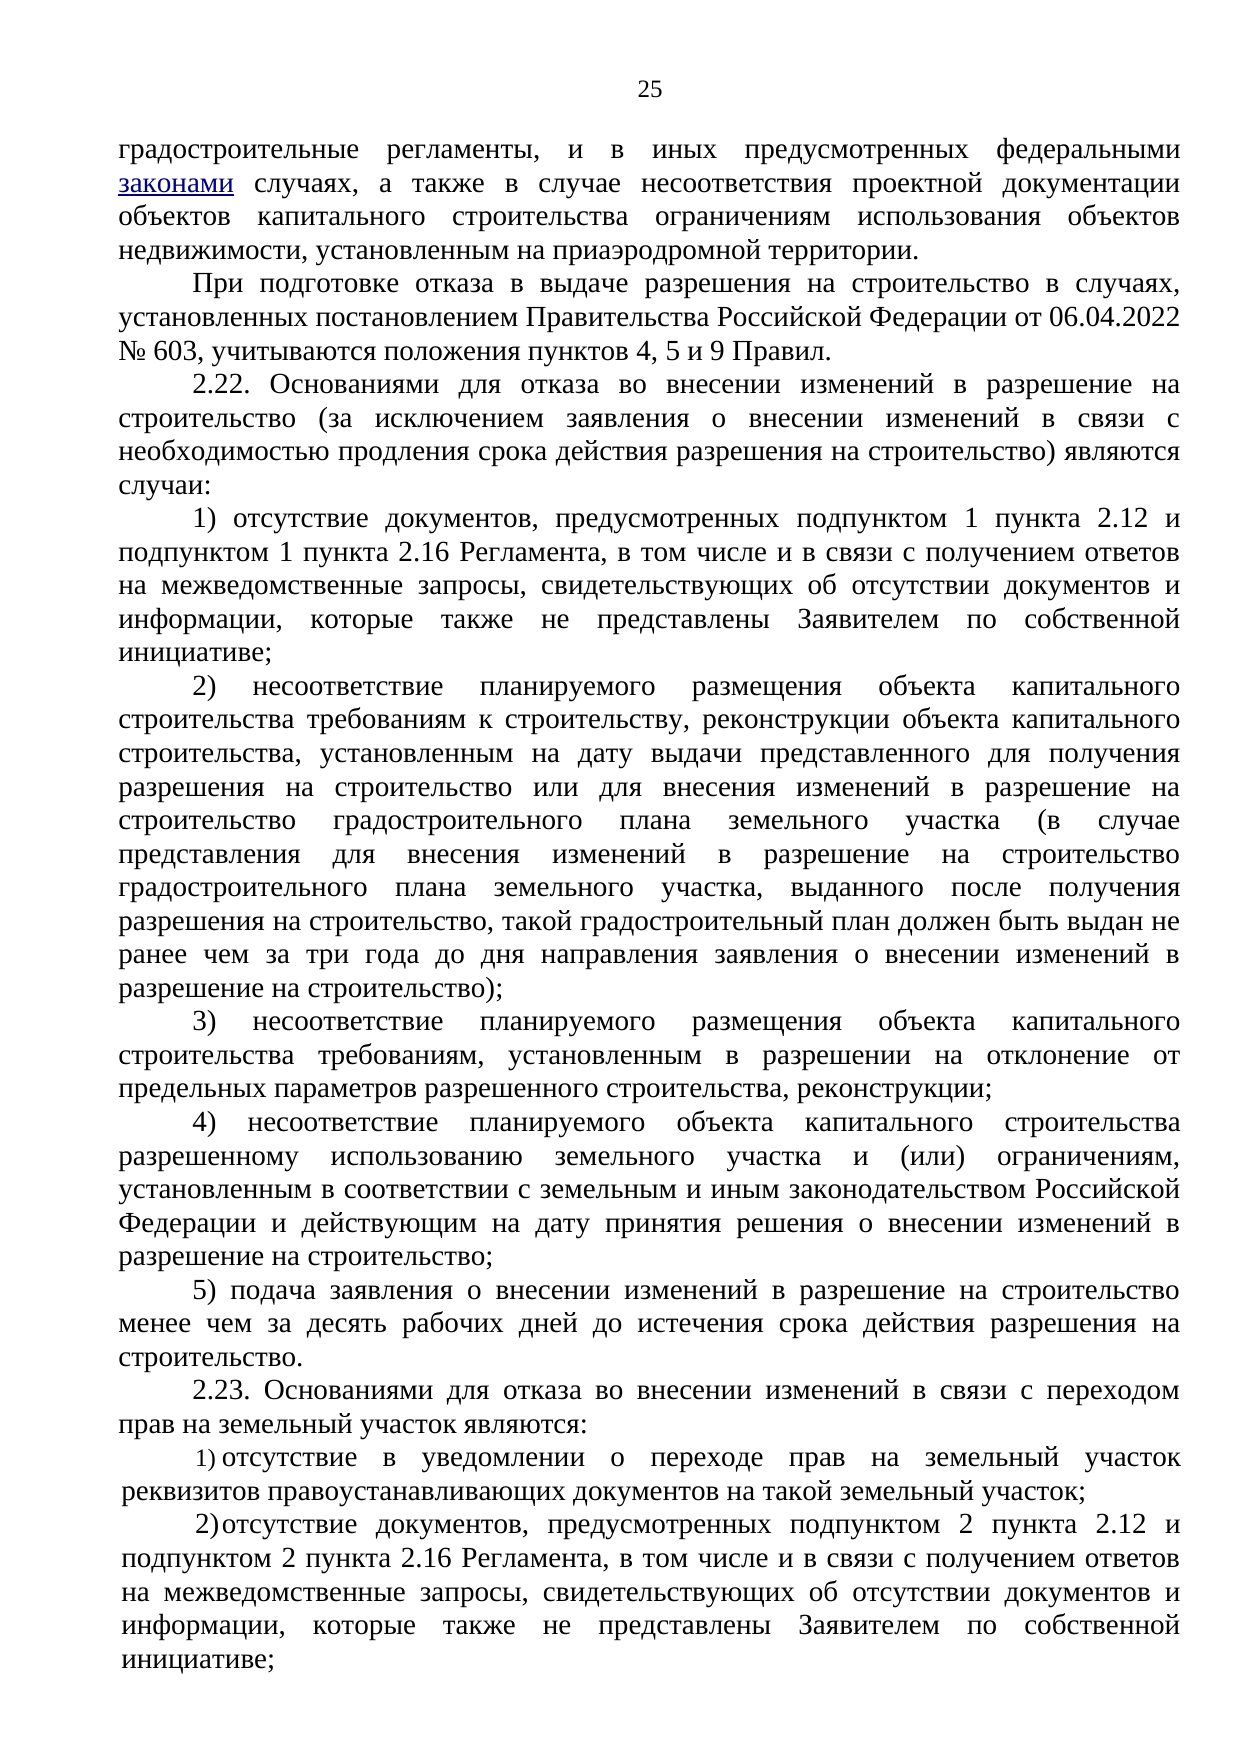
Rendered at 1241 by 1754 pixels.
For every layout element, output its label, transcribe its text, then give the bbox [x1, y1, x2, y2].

text 4) несоответствие планируемого объекта капитального строительства разрешенному использованию земельного участка и (или) ограничениям, установленным в соответствии с земельным и иным законодательством Российской Федерации и действующим на дату принятия решения о внесении изменений в разрешение на строительство; [118, 1104, 1181, 1272]
text градостроительные регламенты, и в иных предусмотренных федеральными законами случаях, а также в случае несоответствия проектной документации объектов капитального строительства ограничениям использования объектов недвижимости, установленным на приаэродромной территории. [118, 131, 1181, 266]
text 3) несоответствие планируемого размещения объекта капитального строительства требованиям, установленным в разрешении на отклонение от предельных параметров разрешенного строительства, реконструкции; [118, 1003, 1181, 1104]
text 5) подача заявления о внесении изменений в разрешение на строительство менее чем за десять рабочих дней до истечения срока действия разрешения на строительство. [118, 1272, 1181, 1372]
list отсутствие документов, предусмотренных подпунктом 2 пункта 2.12 и подпунктом 2 пункта 2.16 Регламента, в том числе и в связи с получением ответов на межведомственные запросы, свидетельствующих об отсутствии документов и информации, которые также не представлены Заявителем по собственной инициативе; [121, 1507, 1181, 1674]
text 2) несоответствие планируемого размещения объекта капитального строительства требованиям к строительству, реконструкции объекта капитального строительства, установленным на дату выдачи представленного для получения разрешения на строительство или для внесения изменений в разрешение на строительство градостроительного плана земельного участка (в случае представления для внесения изменений в разрешение на строительство градостроительного плана земельного участка, выданного после получения разрешения на строительство, такой градостроительный план должен быть выдан не ранее чем за три года до дня направления заявления о внесении изменений в разрешение на строительство); [118, 668, 1181, 1003]
text 2.22. Основаниями для отказа во внесении изменений в разрешение на строительство (за исключением заявления о внесении изменений в связи с необходимостью продления срока действия разрешения на строительство) являются случаи: [118, 366, 1181, 500]
text При подготовке отказа в выдаче разрешения на строительство в случаях, установленных постановлением Правительства Российской Федерации от 06.04.2022 № 603, учитываются положения пунктов 4, 5 и 9 Правил. [118, 266, 1181, 366]
text 1) отсутствие документов, предусмотренных подпунктом 1 пункта 2.12 и подпунктом 1 пункта 2.16 Регламента, в том числе и в связи с получением ответов на межведомственные запросы, свидетельствующих об отсутствии документов и информации, которые также не представлены Заявителем по собственной инициативе; [118, 500, 1181, 668]
text 2.23. Основаниями для отказа во внесении изменений в связи с переходом прав на земельный участок являются: [118, 1372, 1181, 1439]
list отсутствие в уведомлении о переходе прав на земельный участок реквизитов правоустанавливающих документов на такой земельный участок; [121, 1439, 1181, 1507]
